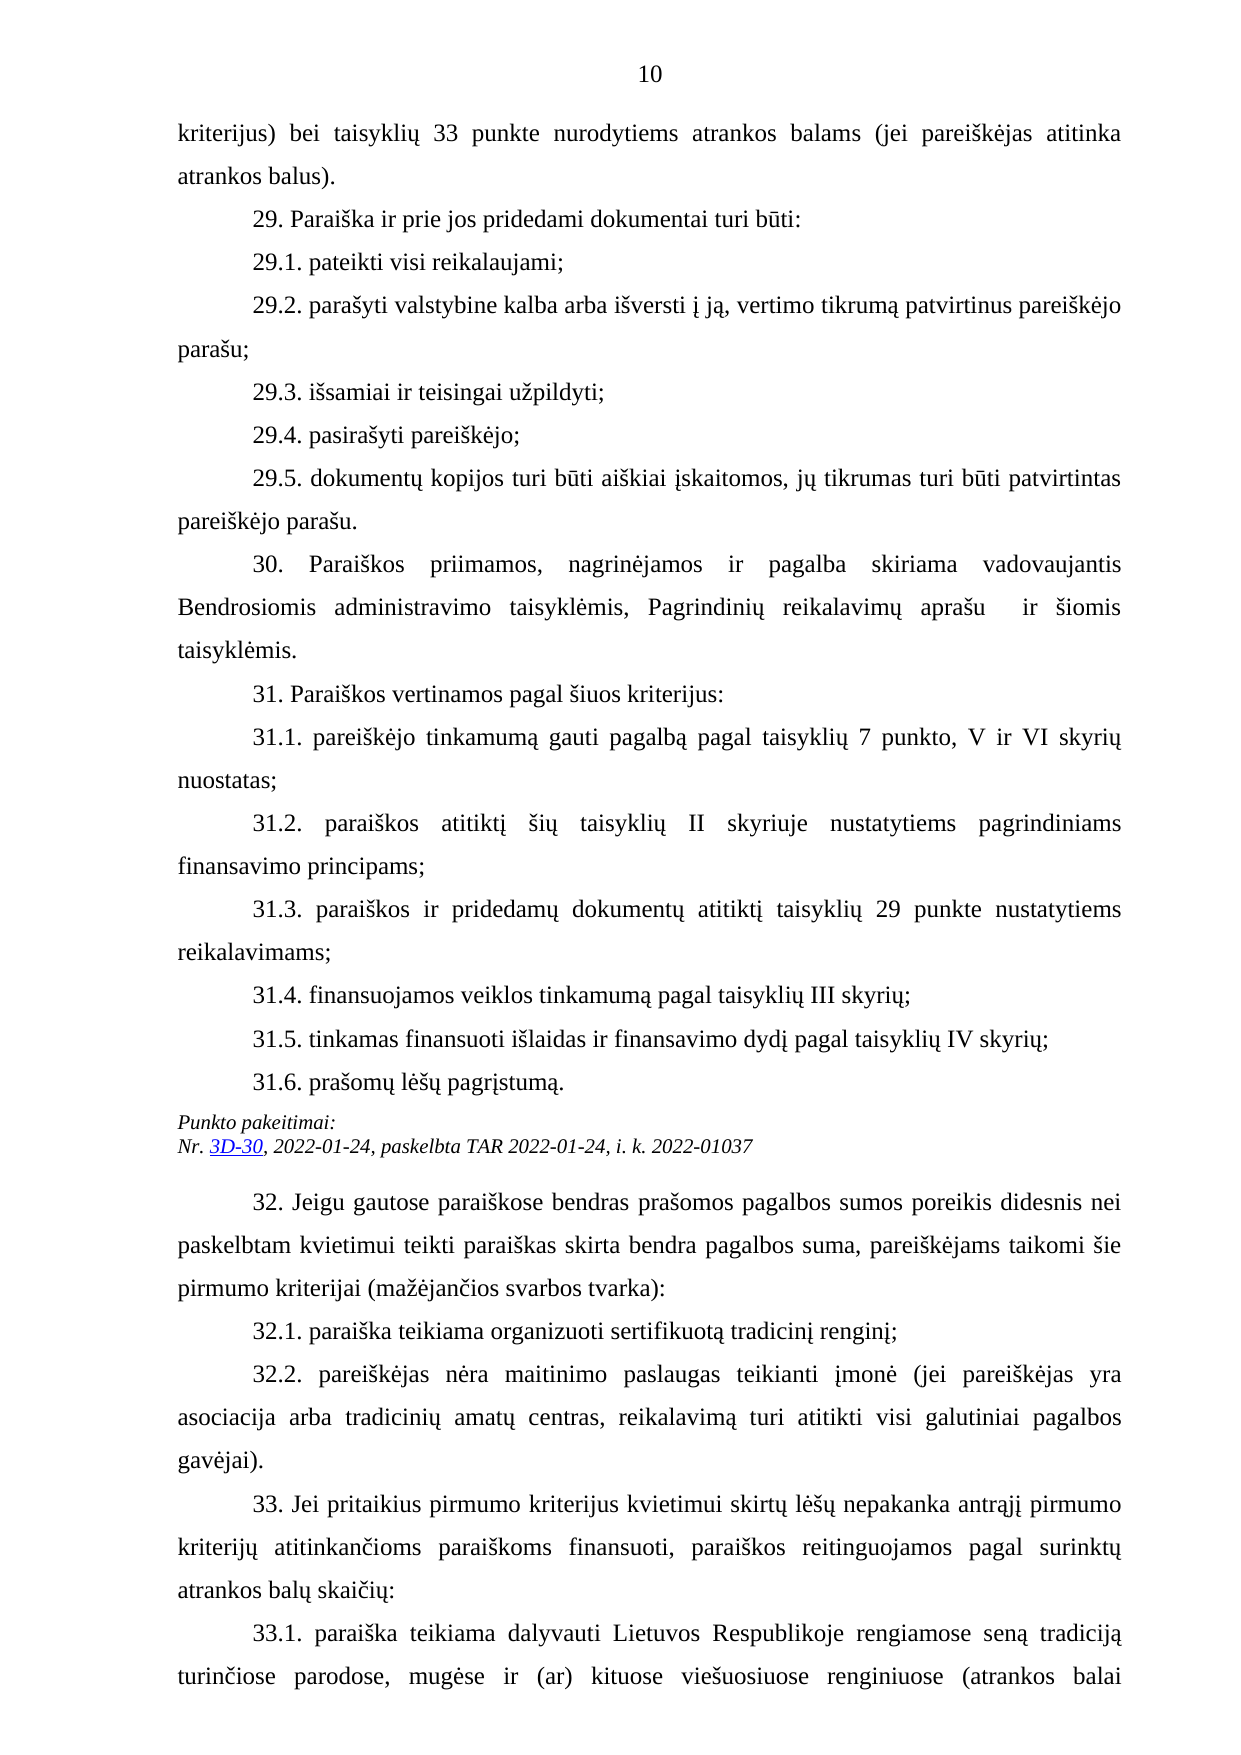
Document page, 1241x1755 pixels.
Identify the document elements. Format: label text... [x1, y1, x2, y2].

text 32.2. pareiškėjas nėra maitinimo paslaugas teikianti įmonė (jei pareiškėjas yra asociacija arba tradicinių amatų centras, reikalavimą turi atitikti visi galutiniai pagalbos gavėjai). [177, 1359, 1122, 1474]
text 33. Jei pritaikius pirmumo kriterijus kvietimui skirtų lėšų nepakanka antrąjį pirmumo kriterijų atitinkančioms paraiškoms finansuoti, paraiškos reitinguojamos pagal surinktų atrankos balų skaičių: [177, 1489, 1122, 1604]
text 31. Paraiškos vertinamos pagal šiuos kriterijus: [177, 679, 1122, 707]
text 31.6. prašomų lėšų pagrįstumą. [177, 1067, 1122, 1096]
text 31.2. paraiškos atitiktį šių taisyklių II skyriuje nustatytiems pagrindiniams finansavimo principams; [177, 808, 1122, 880]
text 32. Jeigu gautose paraiškose bendras prašomos pagalbos sumos poreikis didesnis nei paskelbtam kvietimui teikti paraiškas skirta bendra pagalbos suma, pareiškėjams taikomi šie pirmumo kriterijai (mažėjančios svarbos tvarka): [177, 1187, 1122, 1302]
text 31.4. finansuojamos veiklos tinkamumą pagal taisyklių III skyrių; [177, 981, 1122, 1009]
text 30. Paraiškos priimamos, nagrinėjamos ir pagalba skiriama vadovaujantis Bendrosiomis administravimo taisyklėmis, Pagrindinių reikalavimų aprašu ir šiomis taisyklėmis. [177, 549, 1122, 664]
text kriterijus) bei taisyklių 33 punkte nurodytiems atrankos balams (jei pareiškėjas atitinka atrankos balus). [177, 118, 1122, 190]
text 31.5. tinkamas finansuoti išlaidas ir finansavimo dydį pagal taisyklių IV skyrių; [177, 1024, 1122, 1052]
text 31.3. paraiškos ir pridedamų dokumentų atitiktį taisyklių 29 punkte nustatytiems reikalavimams; [177, 894, 1122, 966]
text 32.1. paraiška teikiama organizuoti sertifikuotą tradicinį renginį; [177, 1316, 1122, 1345]
text 31.1. pareiškėjo tinkamumą gauti pagalbą pagal taisyklių 7 punkto, V ir VI skyrių nuostatas; [177, 722, 1122, 794]
text 29. Paraiška ir prie jos pridedami dokumentai turi būti: [177, 204, 1122, 233]
text 29.2. parašyti valstybine kalba arba išversti į ją, vertimo tikrumą patvirtinus pareiškėjo parašu; [177, 291, 1122, 362]
text 29.5. dokumentų kopijos turi būti aiškiai įskaitomos, jų tikrumas turi būti patvirtintas pareiškėjo parašu. [177, 463, 1122, 535]
text 29.4. pasirašyti pareiškėjo; [177, 420, 1122, 449]
text 29.3. išsamiai ir teisingai užpildyti; [177, 377, 1122, 406]
text Nr. 3D-30, 2022-01-24, paskelbta TAR 2022-01-24, i. k. 2022-01037 [177, 1134, 1122, 1158]
text 29.1. pateikti visi reikalaujami; [177, 247, 1122, 276]
text 33.1. paraiška teikiama dalyvauti Lietuvos Respublikoje rengiamose seną tradiciją turinčiose parodose, mugėse ir (ar) kituose viešuosiuose renginiuose (atrankos balai [177, 1618, 1122, 1690]
text Punkto pakeitimai: [177, 1110, 1122, 1134]
